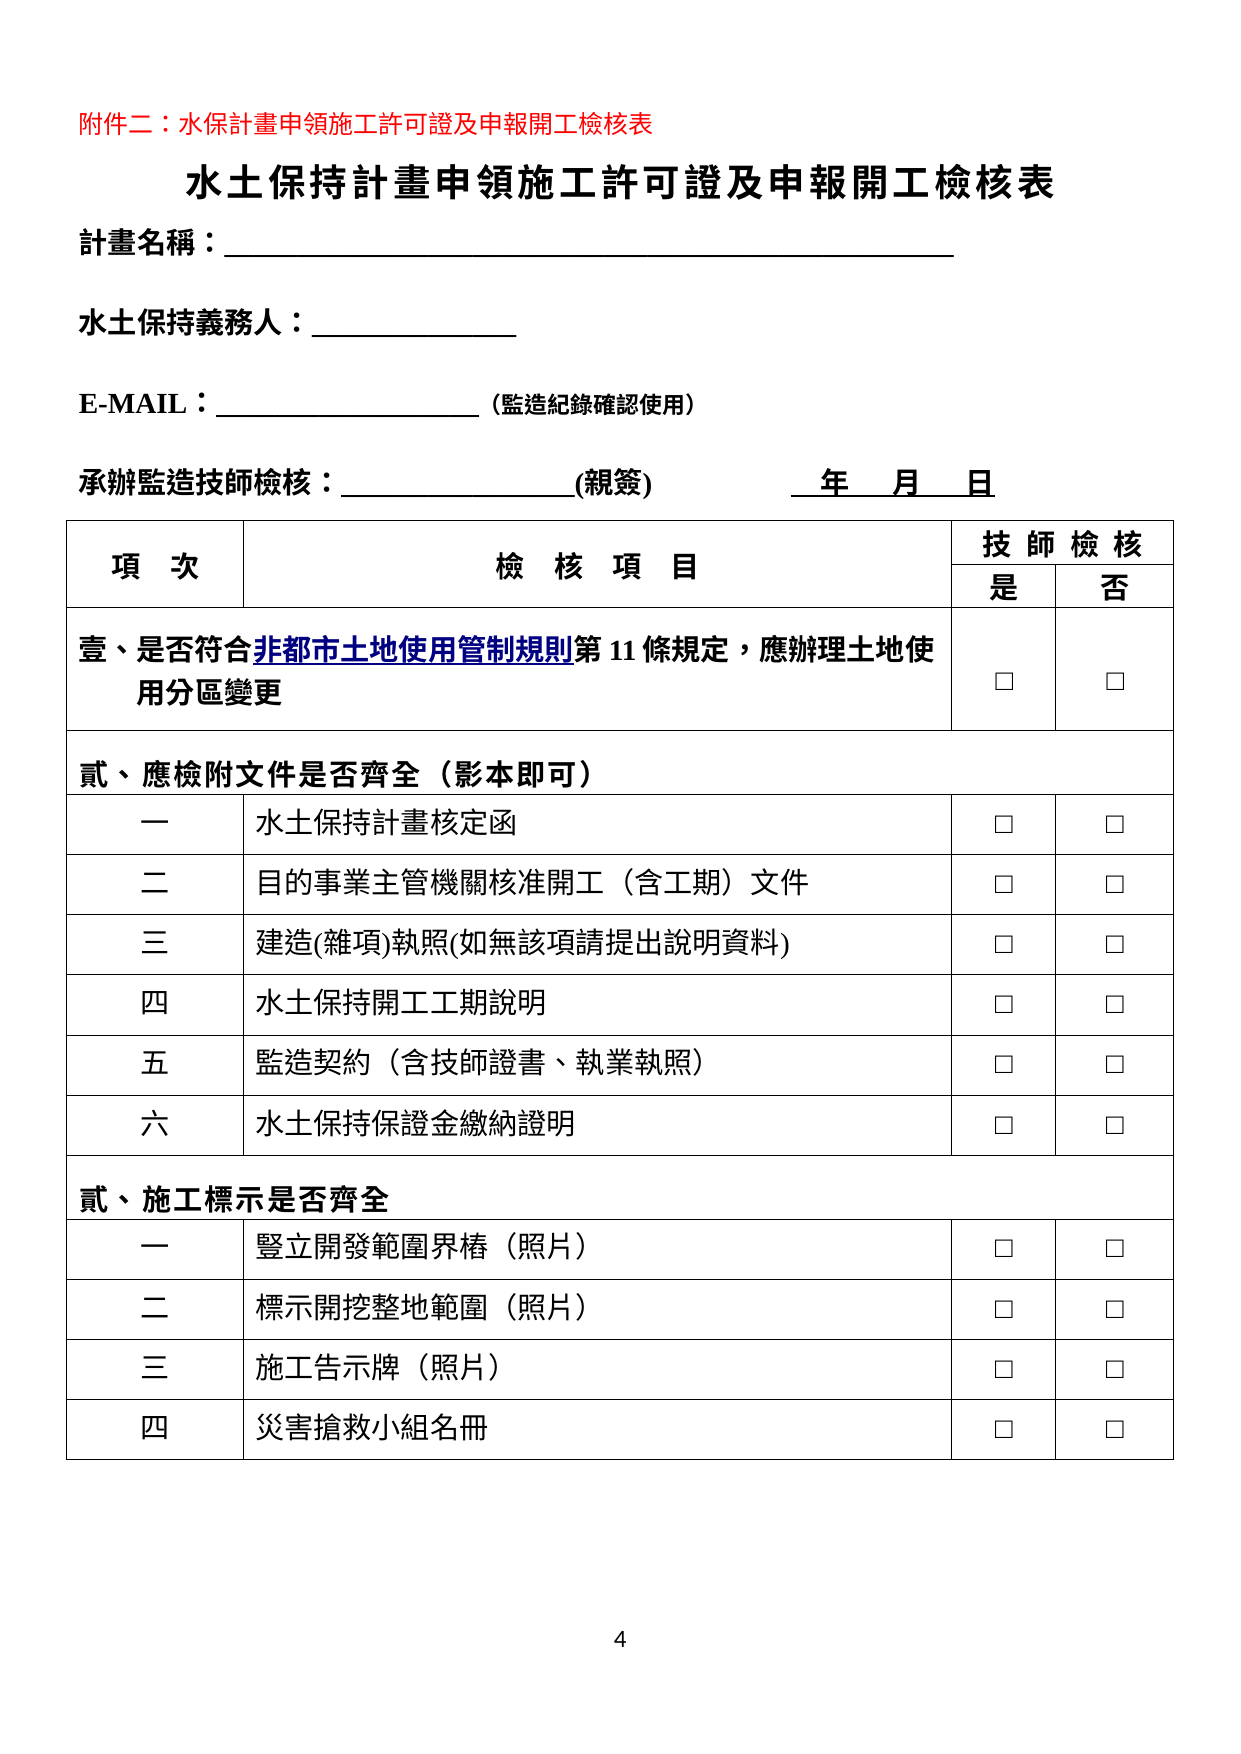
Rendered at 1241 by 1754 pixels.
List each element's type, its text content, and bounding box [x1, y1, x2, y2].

table_cell 否 [1056, 565, 1173, 607]
table_header 項 次 [67, 521, 243, 607]
table_header 技 師 檢 核 [952, 521, 1173, 564]
table_cell 水土保持保證金繳納證明 [244, 1096, 951, 1155]
text 承辦監造技師檢核：________________(親簽) 年 月 日 [78, 459, 1162, 502]
table_cell □ [952, 608, 1055, 730]
table_cell 二 [67, 855, 243, 914]
table_cell □ [1056, 1220, 1173, 1279]
table_cell 水土保持開工工期說明 [244, 975, 951, 1034]
table_cell 建造(雜項)執照(如無該項請提出說明資料) [244, 915, 951, 974]
table_cell □ [952, 1096, 1055, 1155]
table_cell 目的事業主管機關核准開工（含工期）文件 [244, 855, 951, 914]
table_cell □ [952, 1340, 1055, 1399]
table_cell 五 [67, 1036, 243, 1095]
table_cell □ [952, 1400, 1055, 1459]
table_cell □ [952, 1220, 1055, 1279]
text E-MAIL：__________________（監造紀錄確認使用） [78, 379, 1162, 422]
text 附件二：水保計畫申領施工許可證及申報開工檢核表 [78, 114, 1162, 139]
table_cell 四 [67, 975, 243, 1034]
table_cell □ [952, 915, 1055, 974]
table_cell 災害搶救小組名冊 [244, 1400, 951, 1459]
table_cell 三 [67, 1340, 243, 1399]
table_cell □ [952, 1280, 1055, 1339]
table_cell 四 [67, 1400, 243, 1459]
table_cell 一 [67, 1220, 243, 1279]
table_cell □ [1056, 975, 1173, 1034]
table_cell □ [1056, 1280, 1173, 1339]
table_cell □ [1056, 608, 1173, 730]
table_cell □ [1056, 915, 1173, 974]
text 水土保持計畫申領施工許可證及申報開工檢核表 [78, 139, 1162, 201]
table_cell 六 [67, 1096, 243, 1155]
table_cell 監造契約（含技師證書、執業執照） [244, 1036, 951, 1095]
table_cell □ [952, 1036, 1055, 1095]
table_cell □ [952, 975, 1055, 1034]
table_cell □ [1056, 1340, 1173, 1399]
table_cell 豎立開發範圍界樁（照片） [244, 1220, 951, 1279]
text 計畫名稱：__________________________________________________ [78, 220, 1162, 262]
table_cell □ [952, 855, 1055, 914]
table_header 檢 核 項 目 [244, 521, 951, 607]
text 水土保持義務人：______________ [78, 300, 1162, 342]
table_cell 貳、施工標示是否齊全 [67, 1156, 1173, 1218]
table_cell 二 [67, 1280, 243, 1339]
table_cell 是 [952, 565, 1055, 607]
table_cell □ [1056, 855, 1173, 914]
table_cell 水土保持計畫核定函 [244, 795, 951, 854]
table_cell 施工告示牌（照片） [244, 1340, 951, 1399]
table_cell 三 [67, 915, 243, 974]
table_cell 標示開挖整地範圍（照片） [244, 1280, 951, 1339]
table_cell □ [952, 795, 1055, 854]
table_cell □ [1056, 1096, 1173, 1155]
table_cell □ [1056, 795, 1173, 854]
table_cell □ [1056, 1400, 1173, 1459]
table_cell 壹、是否符合非都市土地使用管制規則第11條規定，應辦理土地使用分區變更 [67, 608, 951, 730]
table_cell □ [1056, 1036, 1173, 1095]
table_cell 貳、應檢附文件是否齊全（影本即可） [67, 731, 1173, 794]
table_cell 一 [67, 795, 243, 854]
